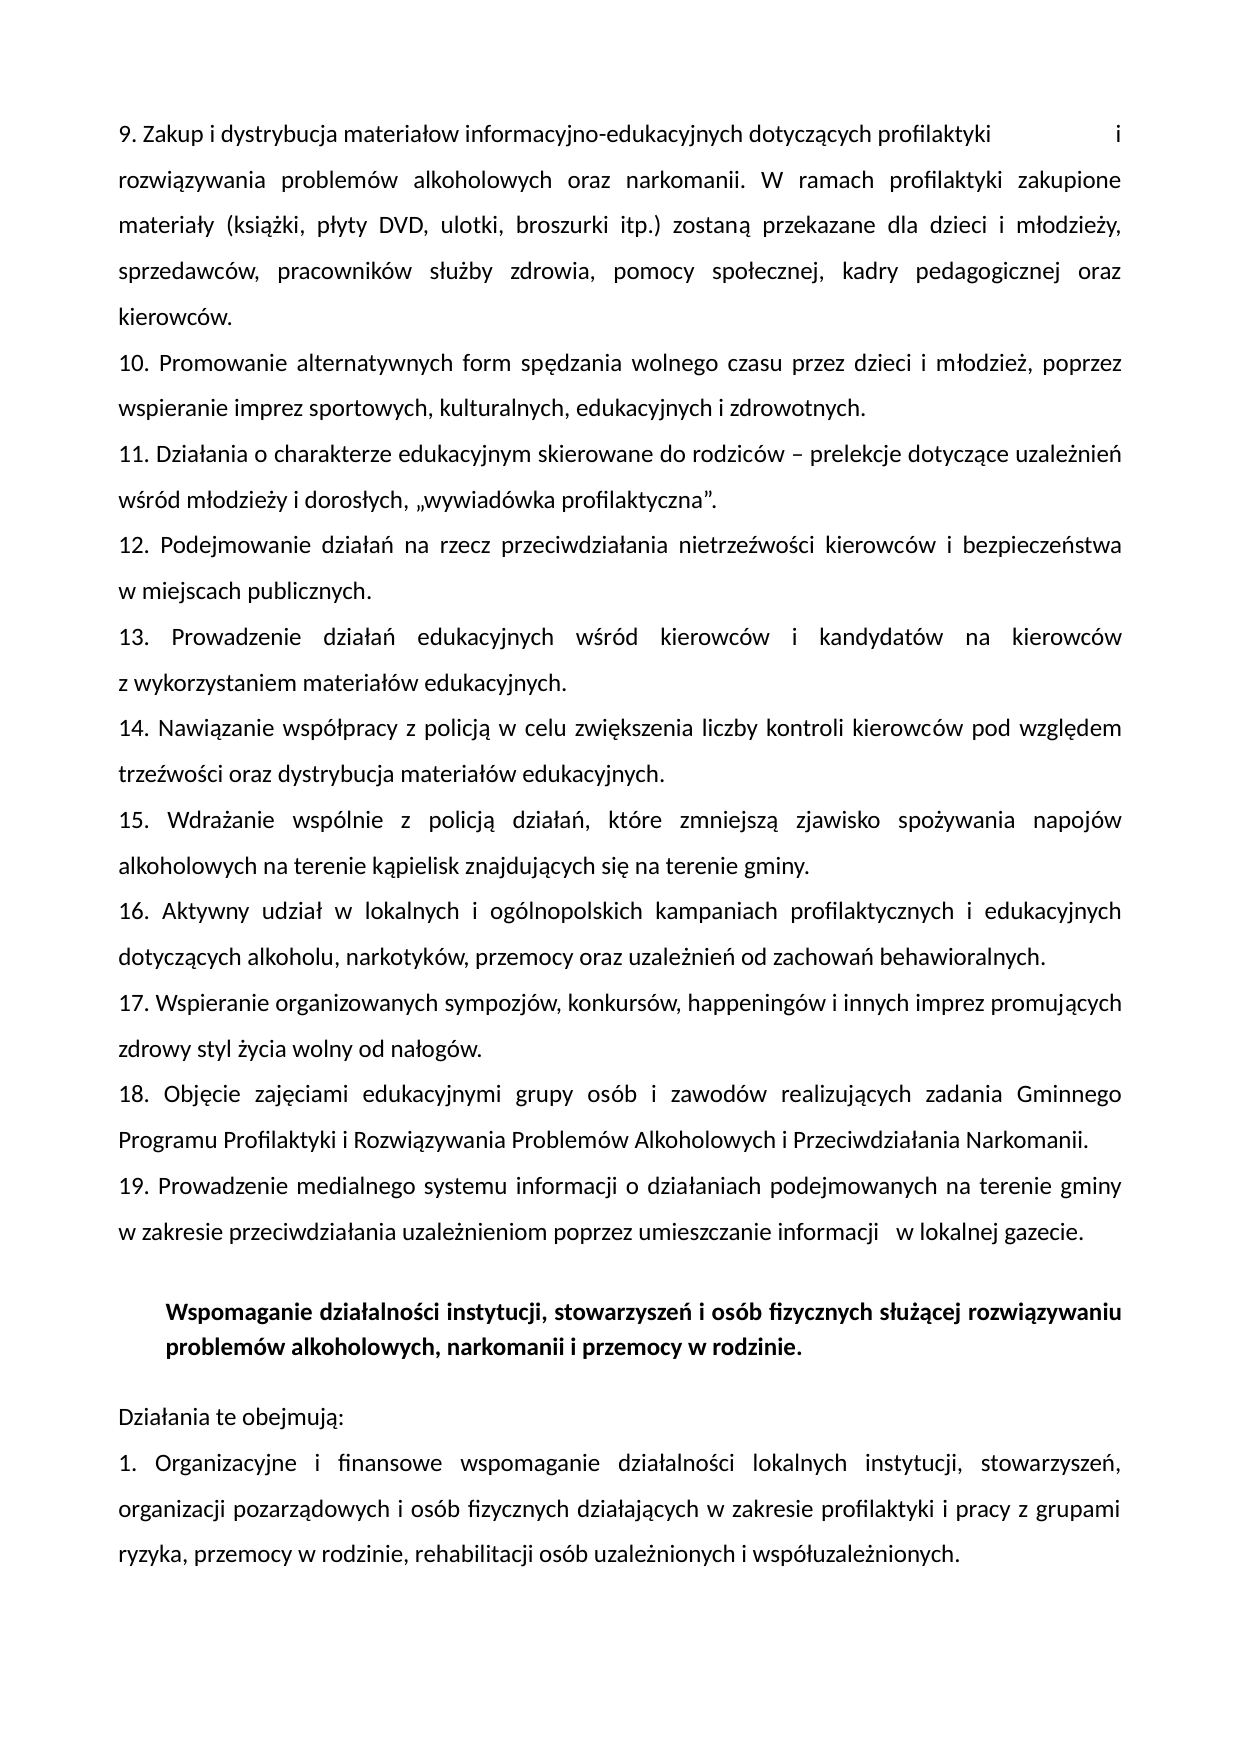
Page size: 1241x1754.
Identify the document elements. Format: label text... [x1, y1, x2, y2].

text 19. Prowadzenie medialnego systemu informacji o działaniach podejmowanych na terenie gminy w zakresie przeciwdziałania uzależnieniom poprzez umieszczanie informacji w lokalnej gazecie. [118, 1170, 1122, 1246]
text Działania te obejmują: [118, 1401, 1122, 1432]
text 15. Wdrażanie wspólnie z policją działań, które zmniejszą zjawisko spożywania napojów alkoholowych na terenie kąpielisk znajdujących się na terenie gminy. [118, 804, 1122, 880]
text 12. Podejmowanie działań na rzecz przeciwdziałania nietrzeźwości kierowców i bezpieczeństwa w miejscach publicznych. [118, 530, 1122, 606]
text 11. Działania o charakterze edukacyjnym skierowane do rodziców – prelekcje dotyczące uzależnień wśród młodzieży i dorosłych, „wywiadówka profilaktyczna”. [118, 438, 1122, 514]
text 9. Zakup i dystrybucja materiałow informacyjno-edukacyjnych dotyczących profilaktyki i rozwiązywania problemów alkoholowych oraz narkomanii. W ramach profilaktyki zakupione materiały (książki, płyty DVD, ulotki, broszurki itp.) zostaną przekazane dla dzieci i młodzieży, sprzedawców, pracowników służby zdrowia, pomocy społecznej, kadry pedagogicznej oraz kierowców. [118, 118, 1122, 332]
text Wspomaganie działalności instytucji, stowarzyszeń i osób fizycznych służącej rozwiązywaniu problemów alkoholowych, narkomanii i przemocy w rodzinie. [165, 1296, 1122, 1362]
text 10. Promowanie alternatywnych form spędzania wolnego czasu przez dzieci i młodzież, poprzez wspieranie imprez sportowych, kulturalnych, edukacyjnych i zdrowotnych. [118, 347, 1122, 423]
text 16. Aktywny udział w lokalnych i ogólnopolskich kampaniach profilaktycznych i edukacyjnych dotyczących alkoholu, narkotyków, przemocy oraz uzależnień od zachowań behawioralnych. [118, 896, 1122, 972]
text 13. Prowadzenie działań edukacyjnych wśród kierowców i kandydatów na kierowców z wykorzystaniem materiałów edukacyjnych. [118, 621, 1122, 697]
text 17. Wspieranie organizowanych sympozjów, konkursów, happeningów i innych imprez promujących zdrowy styl życia wolny od nałogów. [118, 987, 1122, 1063]
text 14. Nawiązanie współpracy z policją w celu zwiększenia liczby kontroli kierowców pod względem trzeźwości oraz dystrybucja materiałów edukacyjnych. [118, 713, 1122, 789]
text 18. Objęcie zajęciami edukacyjnymi grupy osób i zawodów realizujących zadania Gminnego Programu Profilaktyki i Rozwiązywania Problemów Alkoholowych i Przeciwdziałania Narkomanii. [118, 1078, 1122, 1155]
text 1. Organizacyjne i finansowe wspomaganie działalności lokalnych instytucji, stowarzyszeń, organizacji pozarządowych i osób fizycznych działających w zakresie profilaktyki i pracy z grupami ryzyka, przemocy w rodzinie, rehabilitacji osób uzależnionych i współuzależnionych. [118, 1447, 1122, 1569]
